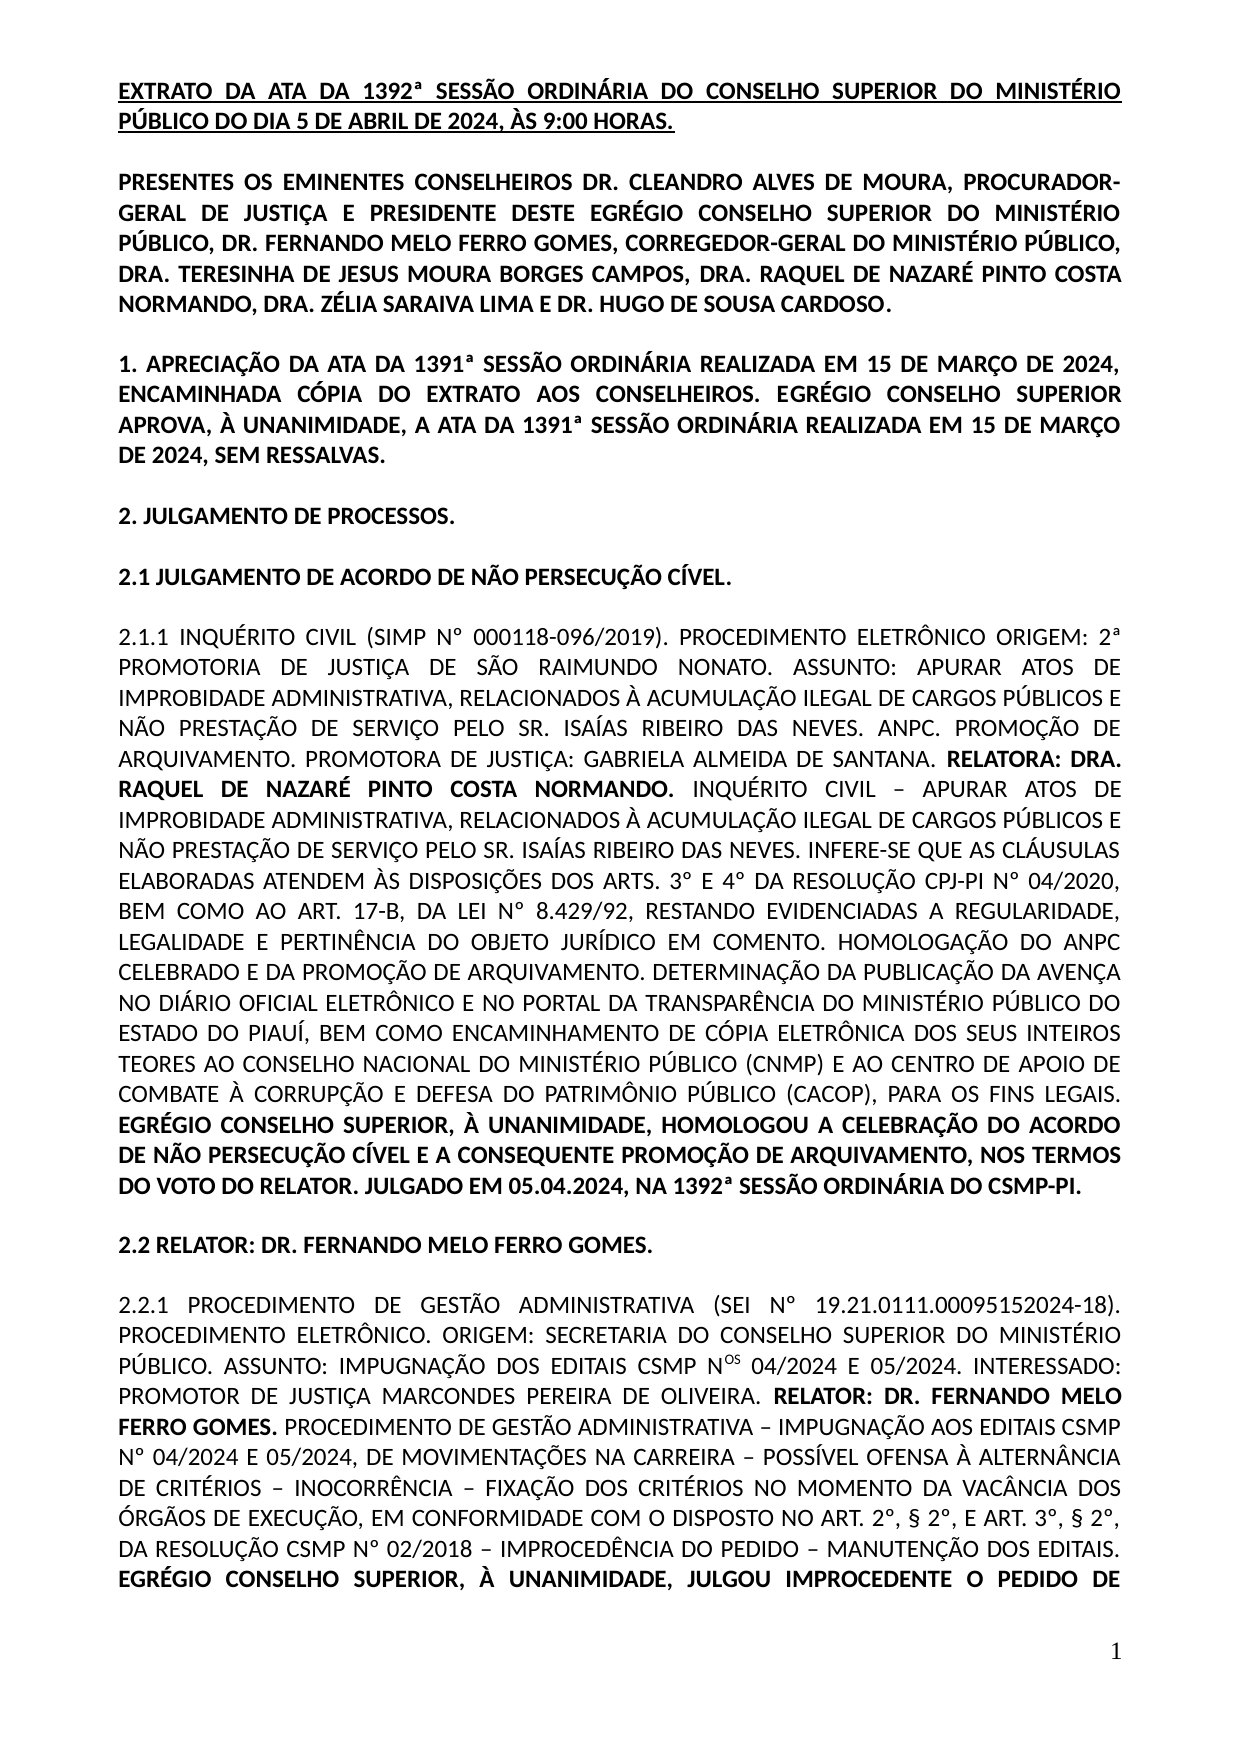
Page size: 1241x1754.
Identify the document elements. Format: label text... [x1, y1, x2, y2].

text PRESENTES OS EMINENTES CONSELHEIROS DR. CLEANDRO ALVES DE MOURA, PROCURADOR-GERAL DE JUSTIÇA E PRESIDENTE DESTE EGRÉGIO CONSELHO SUPERIOR DO MINISTÉRIO PÚBLICO, DR. FERNANDO MELO FERRO GOMES, CORREGEDOR-GERAL DO MINISTÉRIO PÚBLICO, DRA. TERESINHA DE JESUS MOURA BORGES CAMPOS, DRA. RAQUEL DE NAZARÉ PINTO COSTA NORMANDO, DRA. ZÉLIA SARAIVA LIMA E DR. HUGO DE SOUSA CARDOSO. [118, 167, 1122, 319]
text 2.1 JULGAMENTO DE ACORDO DE NÃO PERSECUÇÃO CÍVEL. [118, 562, 1122, 592]
text 1. APRECIAÇÃO DA ATA DA 1391ª SESSÃO ORDINÁRIA REALIZADA EM 15 DE MARÇO DE 2024, ENCAMINHADA CÓPIA DO EXTRATO AOS CONSELHEIROS. EGRÉGIO CONSELHO SUPERIOR APROVA, À UNANIMIDADE, A ATA DA 1391ª SESSÃO ORDINÁRIA REALIZADA EM 15 DE MARÇO DE 2024, SEM RESSALVAS. [118, 348, 1122, 470]
text 2.2.1 PROCEDIMENTO DE GESTÃO ADMINISTRATIVA (SEI Nº 19.21.0111.00095152024-18). PROCEDIMENTO ELETRÔNICO. ORIGEM: SECRETARIA DO CONSELHO SUPERIOR DO MINISTÉRIO PÚBLICO. ASSUNTO: IMPUGNAÇÃO DOS EDITAIS CSMP NOS 04/2024 E 05/2024. INTERESSADO: PROMOTOR DE JUSTIÇA MARCONDES PEREIRA DE OLIVEIRA. RELATOR: DR. FERNANDO MELO FERRO GOMES. PROCEDIMENTO DE GESTÃO ADMINISTRATIVA – IMPUGNAÇÃO AOS EDITAIS CSMP Nº 04/2024 E 05/2024, DE MOVIMENTAÇÕES NA CARREIRA – POSSÍVEL OFENSA À ALTERNÂNCIA DE CRITÉRIOS – INOCORRÊNCIA – FIXAÇÃO DOS CRITÉRIOS NO MOMENTO DA VACÂNCIA DOS ÓRGÃOS DE EXECUÇÃO, EM CONFORMIDADE COM O DISPOSTO NO ART. 2º, § 2º, E ART. 3º, § 2º, DA RESOLUÇÃO CSMP Nº 02/2018 – IMPROCEDÊNCIA DO PEDIDO – MANUTENÇÃO DOS EDITAIS. EGRÉGIO CONSELHO SUPERIOR, À UNANIMIDADE, JULGOU IMPROCEDENTE O PEDIDO DE [118, 1289, 1122, 1594]
text EXTRATO DA ATA DA 1392ª SESSÃO ORDINÁRIA DO CONSELHO SUPERIOR DO MINISTÉRIO [118, 75, 1122, 101]
text 2.2 RELATOR: DR. FERNANDO MELO FERRO GOMES. [118, 1229, 1122, 1260]
text PÚBLICO DO DIA 5 DE ABRIL DE 2024, ÀS 9:00 HORAS. [118, 103, 1122, 136]
text 2.1.1 INQUÉRITO CIVIL (SIMP Nº 000118-096/2019). PROCEDIMENTO ELETRÔNICO ORIGEM: 2ª PROMOTORIA DE JUSTIÇA DE SÃO RAIMUNDO NONATO. ASSUNTO: APURAR ATOS DE IMPROBIDADE ADMINISTRATIVA, RELACIONADOS À ACUMULAÇÃO ILEGAL DE CARGOS PÚBLICOS E NÃO PRESTAÇÃO DE SERVIÇO PELO SR. ISAÍAS RIBEIRO DAS NEVES. ANPC. PROMOÇÃO DE ARQUIVAMENTO. PROMOTORA DE JUSTIÇA: GABRIELA ALMEIDA DE SANTANA. RELATORA: DRA. RAQUEL DE NAZARÉ PINTO COSTA NORMANDO. INQUÉRITO CIVIL – APURAR ATOS DE IMPROBIDADE ADMINISTRATIVA, RELACIONADOS À ACUMULAÇÃO ILEGAL DE CARGOS PÚBLICOS E NÃO PRESTAÇÃO DE SERVIÇO PELO SR. ISAÍAS RIBEIRO DAS NEVES. INFERE-SE QUE AS CLÁUSULAS ELABORADAS ATENDEM ÀS DISPOSIÇÕES DOS ARTS. 3º E 4º DA RESOLUÇÃO CPJ-PI Nº 04/2020, BEM COMO AO ART. 17-B, DA LEI Nº 8.429/92, RESTANDO EVIDENCIADAS A REGULARIDADE, LEGALIDADE E PERTINÊNCIA DO OBJETO JURÍDICO EM COMENTO. HOMOLOGAÇÃO DO ANPC CELEBRADO E DA PROMOÇÃO DE ARQUIVAMENTO. DETERMINAÇÃO DA PUBLICAÇÃO DA AVENÇA NO DIÁRIO OFICIAL ELETRÔNICO E NO PORTAL DA TRANSPARÊNCIA DO MINISTÉRIO PÚBLICO DO ESTADO DO PIAUÍ, BEM COMO ENCAMINHAMENTO DE CÓPIA ELETRÔNICA DOS SEUS INTEIROS TEORES AO CONSELHO NACIONAL DO MINISTÉRIO PÚBLICO (CNMP) E AO CENTRO DE APOIO DE COMBATE À CORRUPÇÃO E DEFESA DO PATRIMÔNIO PÚBLICO (CACOP), PARA OS FINS LEGAIS. EGRÉGIO CONSELHO SUPERIOR, À UNANIMIDADE, HOMOLOGOU A CELEBRAÇÃO DO ACORDO DE NÃO PERSECUÇÃO CÍVEL E A CONSEQUENTE PROMOÇÃO DE ARQUIVAMENTO, NOS TERMOS DO VOTO DO RELATOR. JULGADO EM 05.04.2024, NA 1392ª SESSÃO ORDINÁRIA DO CSMP-PI. [118, 621, 1122, 1201]
text 2. JULGAMENTO DE PROCESSOS. [118, 501, 1122, 531]
